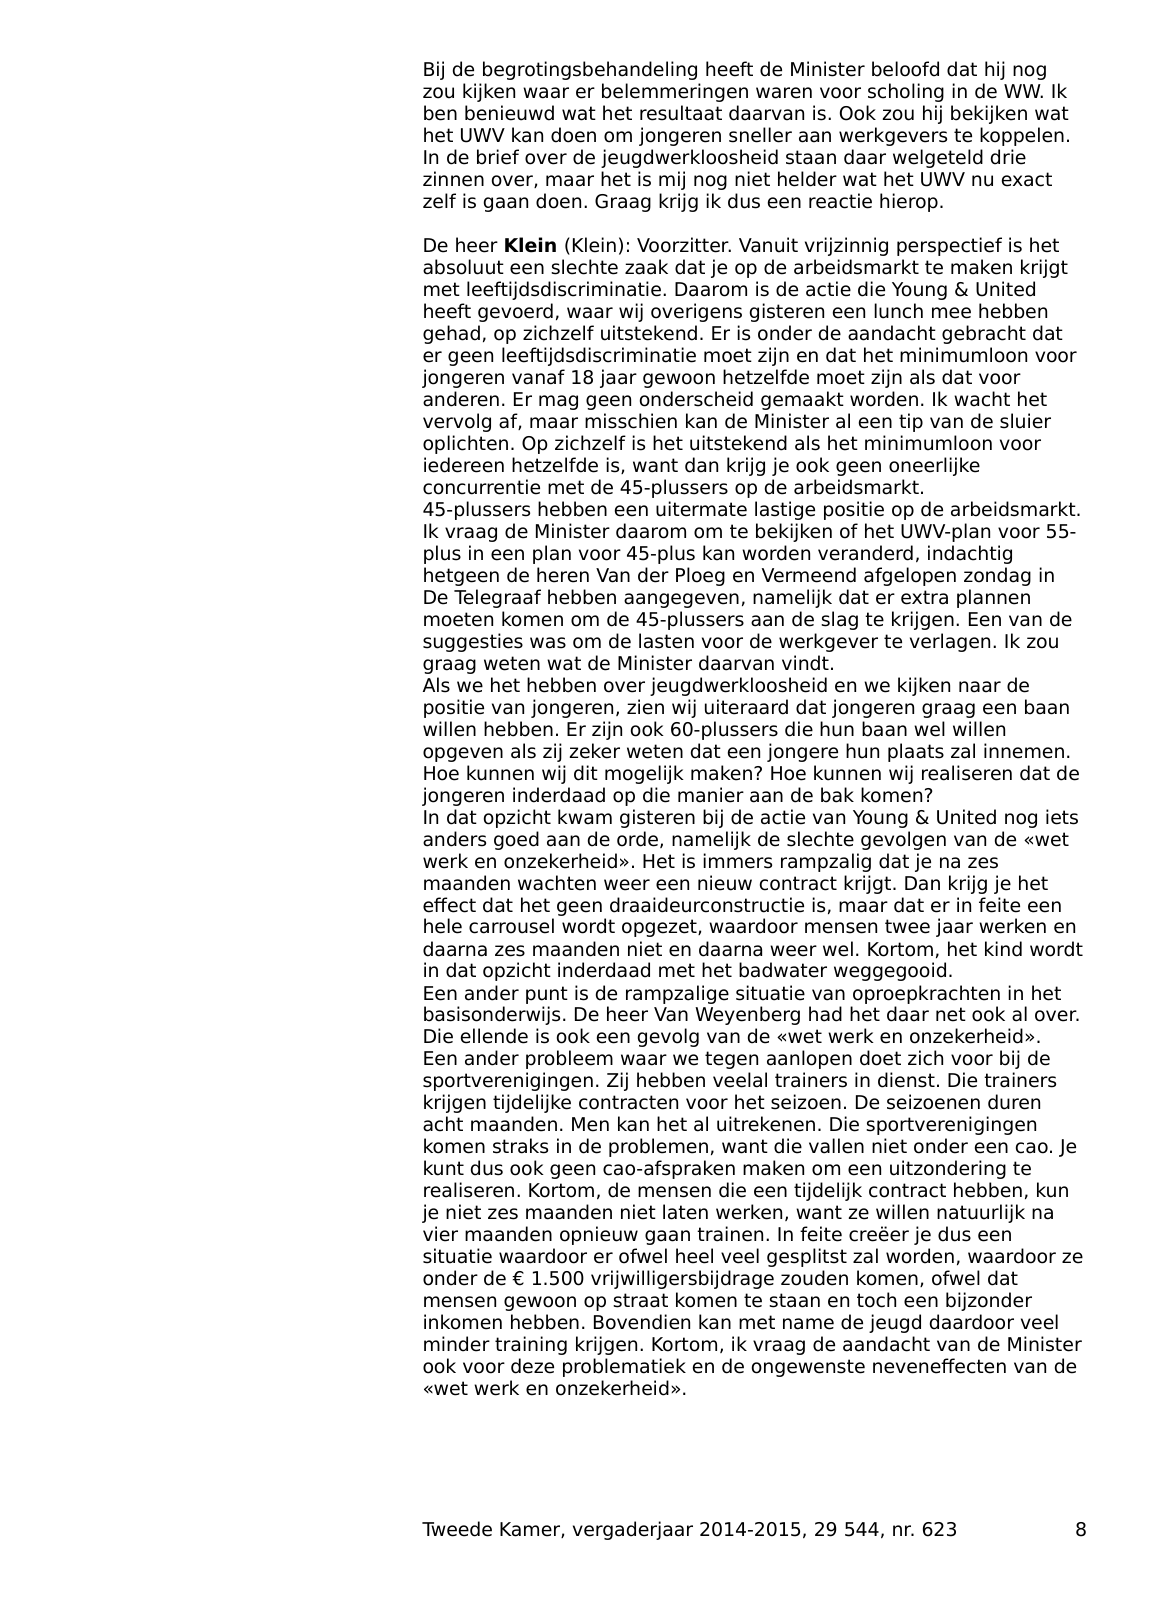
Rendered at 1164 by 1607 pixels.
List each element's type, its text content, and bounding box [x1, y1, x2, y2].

text Een ander punt is de rampzalige situatie van oproepkrachten in het basisonderwijs. De heer Van Weyenberg had het daar net ook al over. Die ellende is ook een gevolg van de «wet werk en onzekerheid». [422, 982, 1087, 1048]
text In dat opzicht kwam gisteren bij de actie van Young & United nog iets anders goed aan de orde, namelijk de slechte gevolgen van de «wet werk en onzekerheid». Het is immers rampzalig dat je na zes maanden wachten weer een nieuw contract krijgt. Dan krijg je het effect dat het geen draaideurconstructie is, maar dat er in feite een hele carrousel wordt opgezet, waardoor mensen twee jaar werken en daarna zes maanden niet en daarna weer wel. Kortom, het kind wordt in dat opzicht inderdaad met het badwater weggegooid. [422, 807, 1087, 982]
text De heer Klein (Klein): Voorzitter. Vanuit vrijzinnig perspectief is het absoluut een slechte zaak dat je op de arbeidsmarkt te maken krijgt met leeftijdsdiscriminatie. Daarom is de actie die Young & United heeft gevoerd, waar wij overigens gisteren een lunch mee hebben gehad, op zichzelf uitstekend. Er is onder de aandacht gebracht dat er geen leeftijdsdiscriminatie moet zijn en dat het minimumloon voor jongeren vanaf 18 jaar gewoon hetzelfde moet zijn als dat voor anderen. Er mag geen onderscheid gemaakt worden. Ik wacht het vervolg af, maar misschien kan de Minister al een tip van de sluier oplichten. Op zichzelf is het uitstekend als het minimumloon voor iedereen hetzelfde is, want dan krijg je ook geen oneerlijke concurrentie met de 45-plussers op de arbeidsmarkt. [422, 235, 1087, 499]
text Als we het hebben over jeugdwerkloosheid en we kijken naar de positie van jongeren, zien wij uiteraard dat jongeren graag een baan willen hebben. Er zijn ook 60-plussers die hun baan wel willen opgeven als zij zeker weten dat een jongere hun plaats zal innemen. Hoe kunnen wij dit mogelijk maken? Hoe kunnen wij realiseren dat de jongeren inderdaad op die manier aan de bak komen? [422, 675, 1087, 807]
text Bij de begrotingsbehandeling heeft de Minister beloofd dat hij nog zou kijken waar er belemmeringen waren voor scholing in de WW. Ik ben benieuwd wat het resultaat daarvan is. Ook zou hij bekijken wat het UWV kan doen om jongeren sneller aan werkgevers te koppelen. In de brief over de jeugdwerkloosheid staan daar welgeteld drie zinnen over, maar het is mij nog niet helder wat het UWV nu exact zelf is gaan doen. Graag krijg ik dus een reactie hierop. [422, 59, 1087, 213]
text Een ander probleem waar we tegen aanlopen doet zich voor bij de sportverenigingen. Zij hebben veelal trainers in dienst. Die trainers krijgen tijdelijke contracten voor het seizoen. De seizoenen duren acht maanden. Men kan het al uitrekenen. Die sportverenigingen komen straks in de problemen, want die vallen niet onder een cao. Je kunt dus ook geen cao-afspraken maken om een uitzondering te realiseren. Kortom, de mensen die een tijdelijk contract hebben, kun je niet zes maanden niet laten werken, want ze willen natuurlijk na vier maanden opnieuw gaan trainen. In feite creëer je dus een situatie waardoor er ofwel heel veel gesplitst zal worden, waardoor ze onder de € 1.500 vrijwilligersbijdrage zouden komen, ofwel dat mensen gewoon op straat komen te staan en toch een bijzonder inkomen hebben. Bovendien kan met name de jeugd daardoor veel minder training krijgen. Kortom, ik vraag de aandacht van de Minister ook voor deze problematiek en de ongewenste neveneffecten van de «wet werk en onzekerheid». [422, 1048, 1087, 1400]
text 45-plussers hebben een uitermate lastige positie op de arbeidsmarkt. Ik vraag de Minister daarom om te bekijken of het UWV-plan voor 55-plus in een plan voor 45-plus kan worden veranderd, indachtig hetgeen de heren Van der Ploeg en Vermeend afgelopen zondag in De Telegraaf hebben aangegeven, namelijk dat er extra plannen moeten komen om de 45-plussers aan de slag te krijgen. Een van de suggesties was om de lasten voor de werkgever te verlagen. Ik zou graag weten wat de Minister daarvan vindt. [422, 499, 1087, 675]
